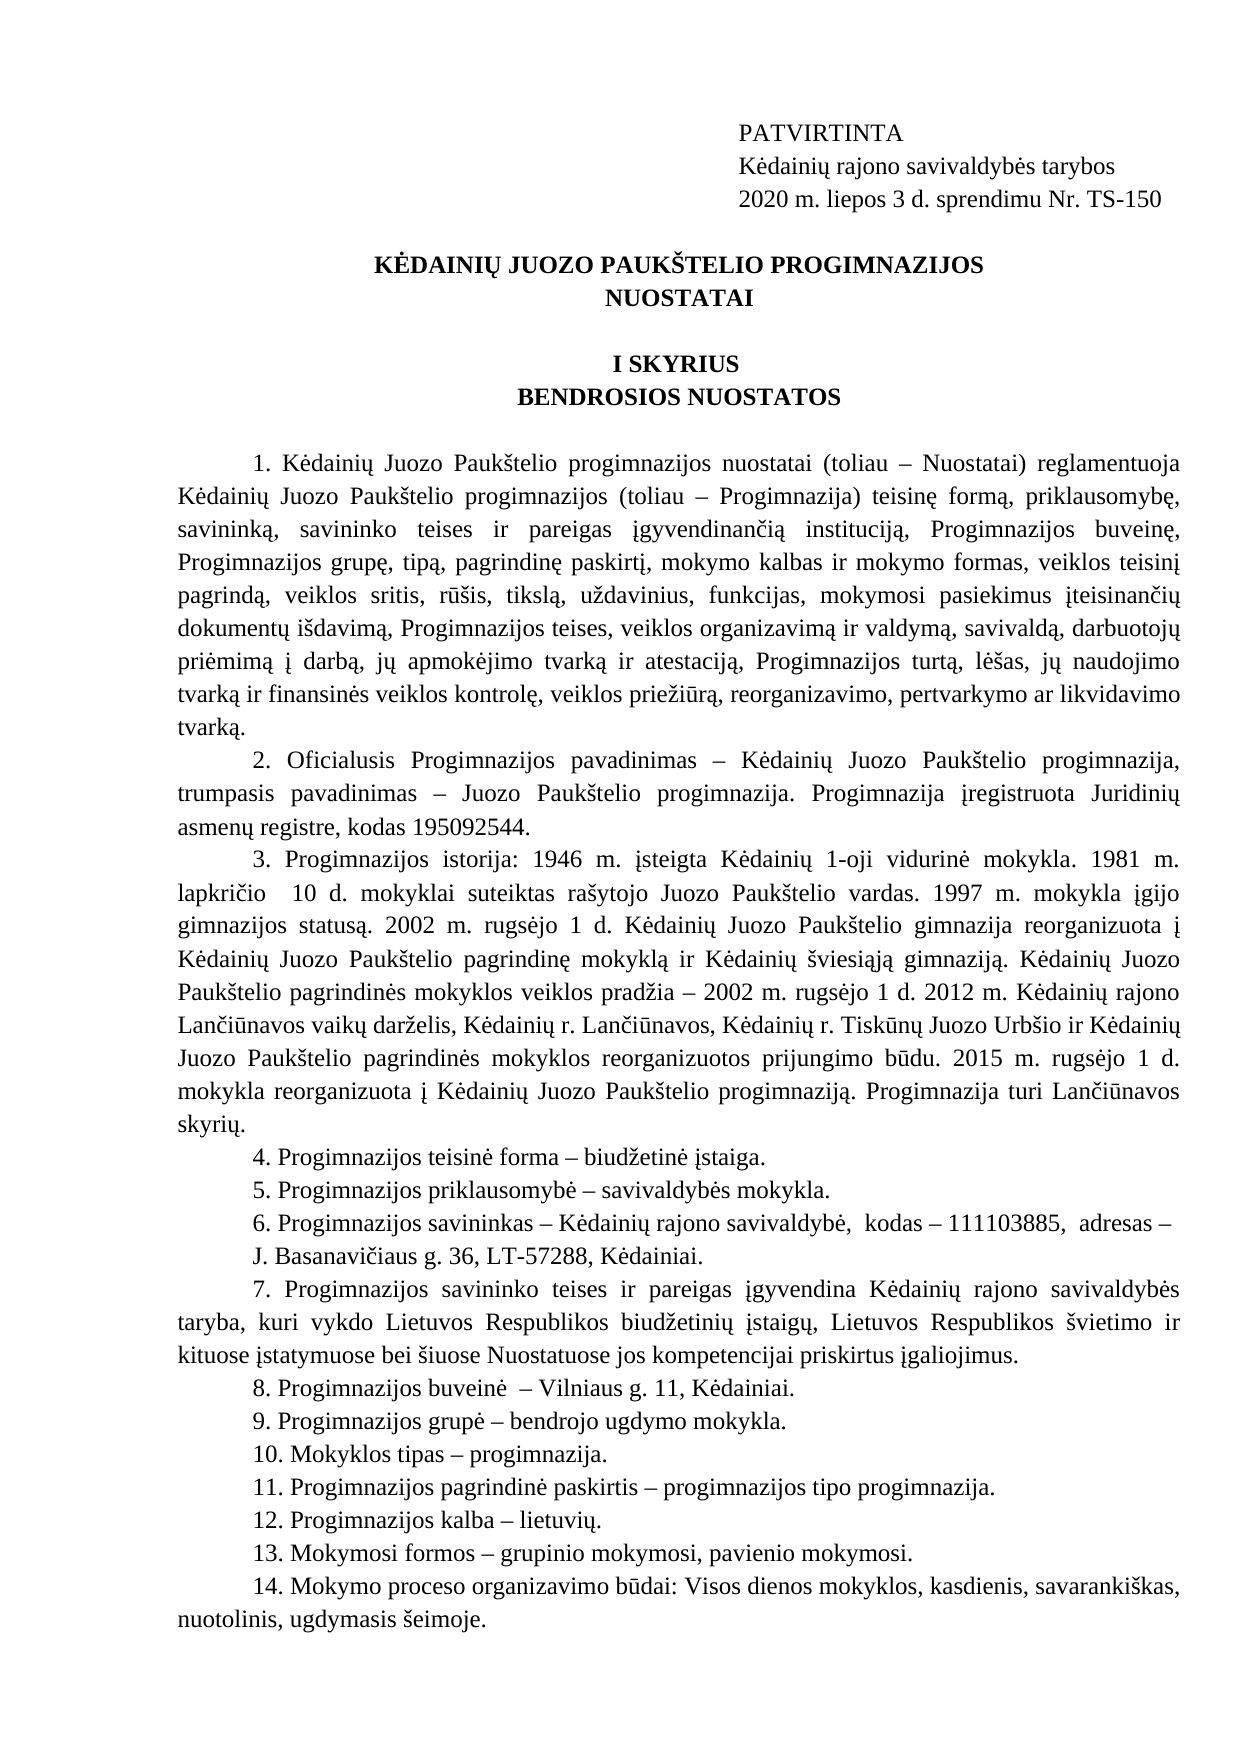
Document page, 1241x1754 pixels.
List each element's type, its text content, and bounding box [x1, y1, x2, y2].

text J. Basanavičiaus g. 36, LT-57288, Kėdainiai. [177, 1241, 1181, 1269]
text KĖDAINIŲ JUOZO PAUKŠTELIO PROGIMNAZIJOS [177, 250, 1181, 279]
text 5. Progimnazijos priklausomybė – savivaldybės mokykla. [177, 1175, 1181, 1203]
text 13. Mokymosi formos – grupinio mokymosi, pavienio mokymosi. [177, 1538, 1181, 1567]
text 14. Mokymo proceso organizavimo būdai: Visos dienos mokyklos, kasdienis, savarankiškas, nuotolinis, ugdymasis šeimoje. [177, 1571, 1181, 1633]
text 1. Kėdainių Juozo Paukštelio progimnazijos nuostatai (toliau – Nuostatai) reglamentuoja Kėdainių Juozo Paukštelio progimnazijos (toliau – Progimnazija) teisinę formą, priklausomybę, savininką, savininko teises ir pareigas įgyvendinančią instituciją, Progimnazijos buveinę, Progimnazijos grupę, tipą, pagrindinę paskirtį, mokymo kalbas ir mokymo formas, veiklos teisinį pagrindą, veiklos sritis, rūšis, tikslą, uždavinius, funkcijas, mokymosi pasiekimus įteisinančių dokumentų išdavimą, Progimnazijos teises, veiklos organizavimą ir valdymą, savivaldą, darbuotojų priėmimą į darbą, jų apmokėjimo tvarką ir atestaciją, Progimnazijos turtą, lėšas, jų naudojimo tvarką ir finansinės veiklos kontrolę, veiklos priežiūrą, reorganizavimo, pertvarkymo ar likvidavimo tvarką. [177, 448, 1181, 741]
text 11. Progimnazijos pagrindinė paskirtis – progimnazijos tipo progimnazija. [177, 1472, 1181, 1501]
text 2. Oficialusis Progimnazijos pavadinimas – Kėdainių Juozo Paukštelio progimnazija, trumpasis pavadinimas – Juozo Paukštelio progimnazija. Progimnazija įregistruota Juridinių asmenų registre, kodas 195092544. [177, 746, 1181, 840]
text 4. Progimnazijos teisinė forma – biudžetinė įstaiga. [177, 1142, 1181, 1171]
text Kėdainių rajono savivaldybės tarybos [177, 151, 1181, 180]
text 2020 m. liepos 3 d. sprendimu Nr. TS-150 [177, 184, 1181, 213]
text PATVIRTINTA [177, 118, 1181, 147]
text BENDROSIOS NUOSTATOS [177, 382, 1181, 411]
text 3. Progimnazijos istorija: 1946 m. įsteigta Kėdainių 1-oji vidurinė mokykla. 1981 m. lapkričio 10 d. mokyklai suteiktas rašytojo Juozo Paukštelio vardas. 1997 m. mokykla įgijo gimnazijos statusą. 2002 m. rugsėjo 1 d. Kėdainių Juozo Paukštelio gimnazija reorganizuota į Kėdainių Juozo Paukštelio pagrindinę mokyklą ir Kėdainių šviesiąją gimnaziją. Kėdainių Juozo Paukštelio pagrindinės mokyklos veiklos pradžia – 2002 m. rugsėjo 1 d. 2012 m. Kėdainių rajono Lančiūnavos vaikų darželis, Kėdainių r. Lančiūnavos, Kėdainių r. Tiskūnų Juozo Urbšio ir Kėdainių Juozo Paukštelio pagrindinės mokyklos reorganizuotos prijungimo būdu. 2015 m. rugsėjo 1 d. mokykla reorganizuota į Kėdainių Juozo Paukštelio progimnaziją. Progimnazija turi Lančiūnavos skyrių. [177, 844, 1181, 1137]
text 7. Progimnazijos savininko teises ir pareigas įgyvendina Kėdainių rajono savivaldybės taryba, kuri vykdo Lietuvos Respublikos biudžetinių įstaigų, Lietuvos Respublikos švietimo ir kituose įstatymuose bei šiuose Nuostatuose jos kompetencijai priskirtus įgaliojimus. [177, 1274, 1181, 1369]
text NUOSTATAI [177, 283, 1181, 312]
text 12. Progimnazijos kalba – lietuvių. [177, 1505, 1181, 1534]
text 6. Progimnazijos savininkas – Kėdainių rajono savivaldybė, kodas – 111103885, adresas – [177, 1208, 1181, 1237]
text 10. Mokyklos tipas – progimnazija. [177, 1439, 1181, 1468]
text I SKYRIUS [177, 349, 1181, 378]
text 8. Progimnazijos buveinė – Vilniaus g. 11, Kėdainiai. [177, 1373, 1181, 1402]
text 9. Progimnazijos grupė – bendrojo ugdymo mokykla. [177, 1406, 1181, 1435]
